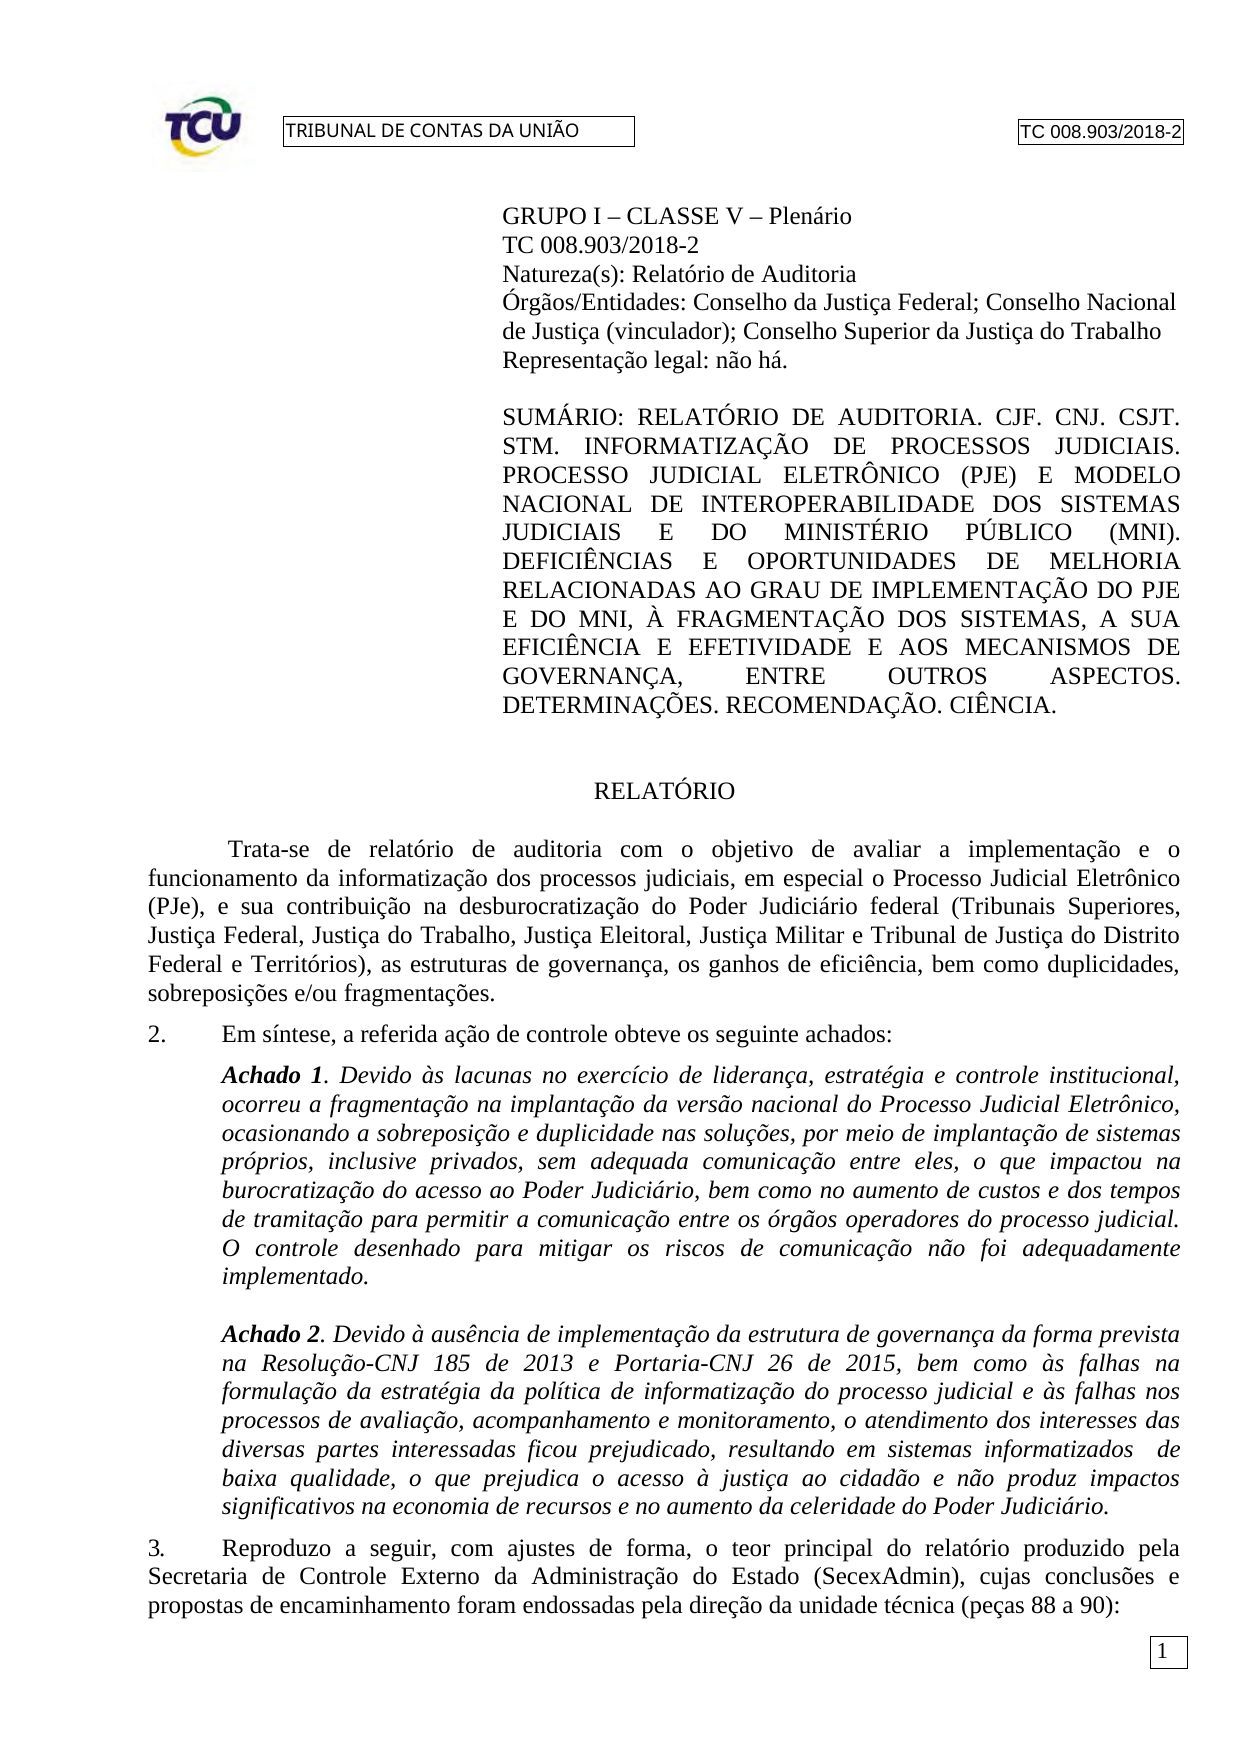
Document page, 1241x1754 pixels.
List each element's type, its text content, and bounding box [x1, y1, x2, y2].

text Natureza(s): Relatório de Auditoria [502, 259, 1230, 287]
text Achado 1. Devido às lacunas no exercício de liderança, estratégia e controle institucional, ocorreu a fragmentação na implantação da versão nacional do Processo Judicial Eletrônico, ocasionando a sobreposição e duplicidade nas soluções, por meio de implantação de sistemas próprios, inclusive privados, sem adequada comunicação entre eles, o que impactou na burocratização do acesso ao Poder Judiciário, bem como no aumento de custos e dos tempos de tramitação para permitir a comunicação entre os órgãos operadores do processo judicial. O controle desenhado para mitigar os riscos de comunicação não foi adequadamente implementado. [222, 1060, 1182, 1290]
text Órgãos/Entidades: Conselho da Justiça Federal; Conselho Nacional de Justiça (vinculador); Conselho Superior da Justiça do Trabalho Representação legal: não há. [502, 287, 1198, 374]
subtitle Reproduzo a seguir, com ajustes de forma, o teor principal do relatório produzido pela Secretaria de Controle Externo da Administração do Estado (SecexAdmin), cujas conclusões e propostas de encaminhamento foram endossadas pela direção da unidade técnica (peças 88 a 90): [148, 1533, 1181, 1619]
text Achado 2. Devido à ausência de implementação da estrutura de governança da forma prevista na Resolução-CNJ 185 de 2013 e Portaria-CNJ 26 de 2015, bem como às falhas na formulação da estratégia da política de informatização do processo judicial e às falhas nos processos de avaliação, acompanhamento e monitoramento, o atendimento dos interesses das diversas partes interessadas ficou prejudicado, resultando em sistemas informatizados de baixa qualidade, o que prejudica o acesso à justiça ao cidadão e não produz impactos significativos na economia de recursos e no aumento da celeridade do Poder Judiciário. [222, 1319, 1182, 1520]
picture [151, 81, 257, 172]
text SUMÁRIO: RELATÓRIO DE AUDITORIA. CJF. CNJ. CSJT. STM. INFORMATIZAÇÃO DE PROCESSOS JUDICIAIS. PROCESSO JUDICIAL ELETRÔNICO (PJE) E MODELO NACIONAL DE INTEROPERABILIDADE DOS SISTEMAS JUDICIAIS E DO MINISTÉRIO PÚBLICO (MNI). DEFICIÊNCIAS E OPORTUNIDADES DE MELHORIA RELACIONADAS AO GRAU DE IMPLEMENTAÇÃO DO PJE E DO MNI, À FRAGMENTAÇÃO DOS SISTEMAS, A SUA EFICIÊNCIA E EFETIVIDADE E AOS MECANISMOS DE GOVERNANÇA, ENTRE OUTROS ASPECTOS. DETERMINAÇÕES. RECOMENDAÇÃO. CIÊNCIA. [502, 402, 1181, 719]
text RELATÓRIO [148, 776, 1182, 805]
list Em síntese, a referida ação de controle obteve os seguinte achados: [148, 1019, 1230, 1048]
text Trata-se de relatório de auditoria com o objetivo de avaliar a implementação e o funcionamento da informatização dos processos judiciais, em especial o Processo Judicial Eletrônico (PJe), e sua contribuição na desburocratização do Poder Judiciário federal (Tribunais Superiores, Justiça Federal, Justiça do Trabalho, Justiça Eleitoral, Justiça Militar e Tribunal de Justiça do Distrito Federal e Territórios), as estruturas de governança, os ganhos de eficiência, bem como duplicidades, sobreposições e/ou fragmentações. [148, 834, 1182, 1006]
subtitle GRUPO I – CLASSE V – Plenário TC 008.903/2018-2 [502, 201, 854, 259]
